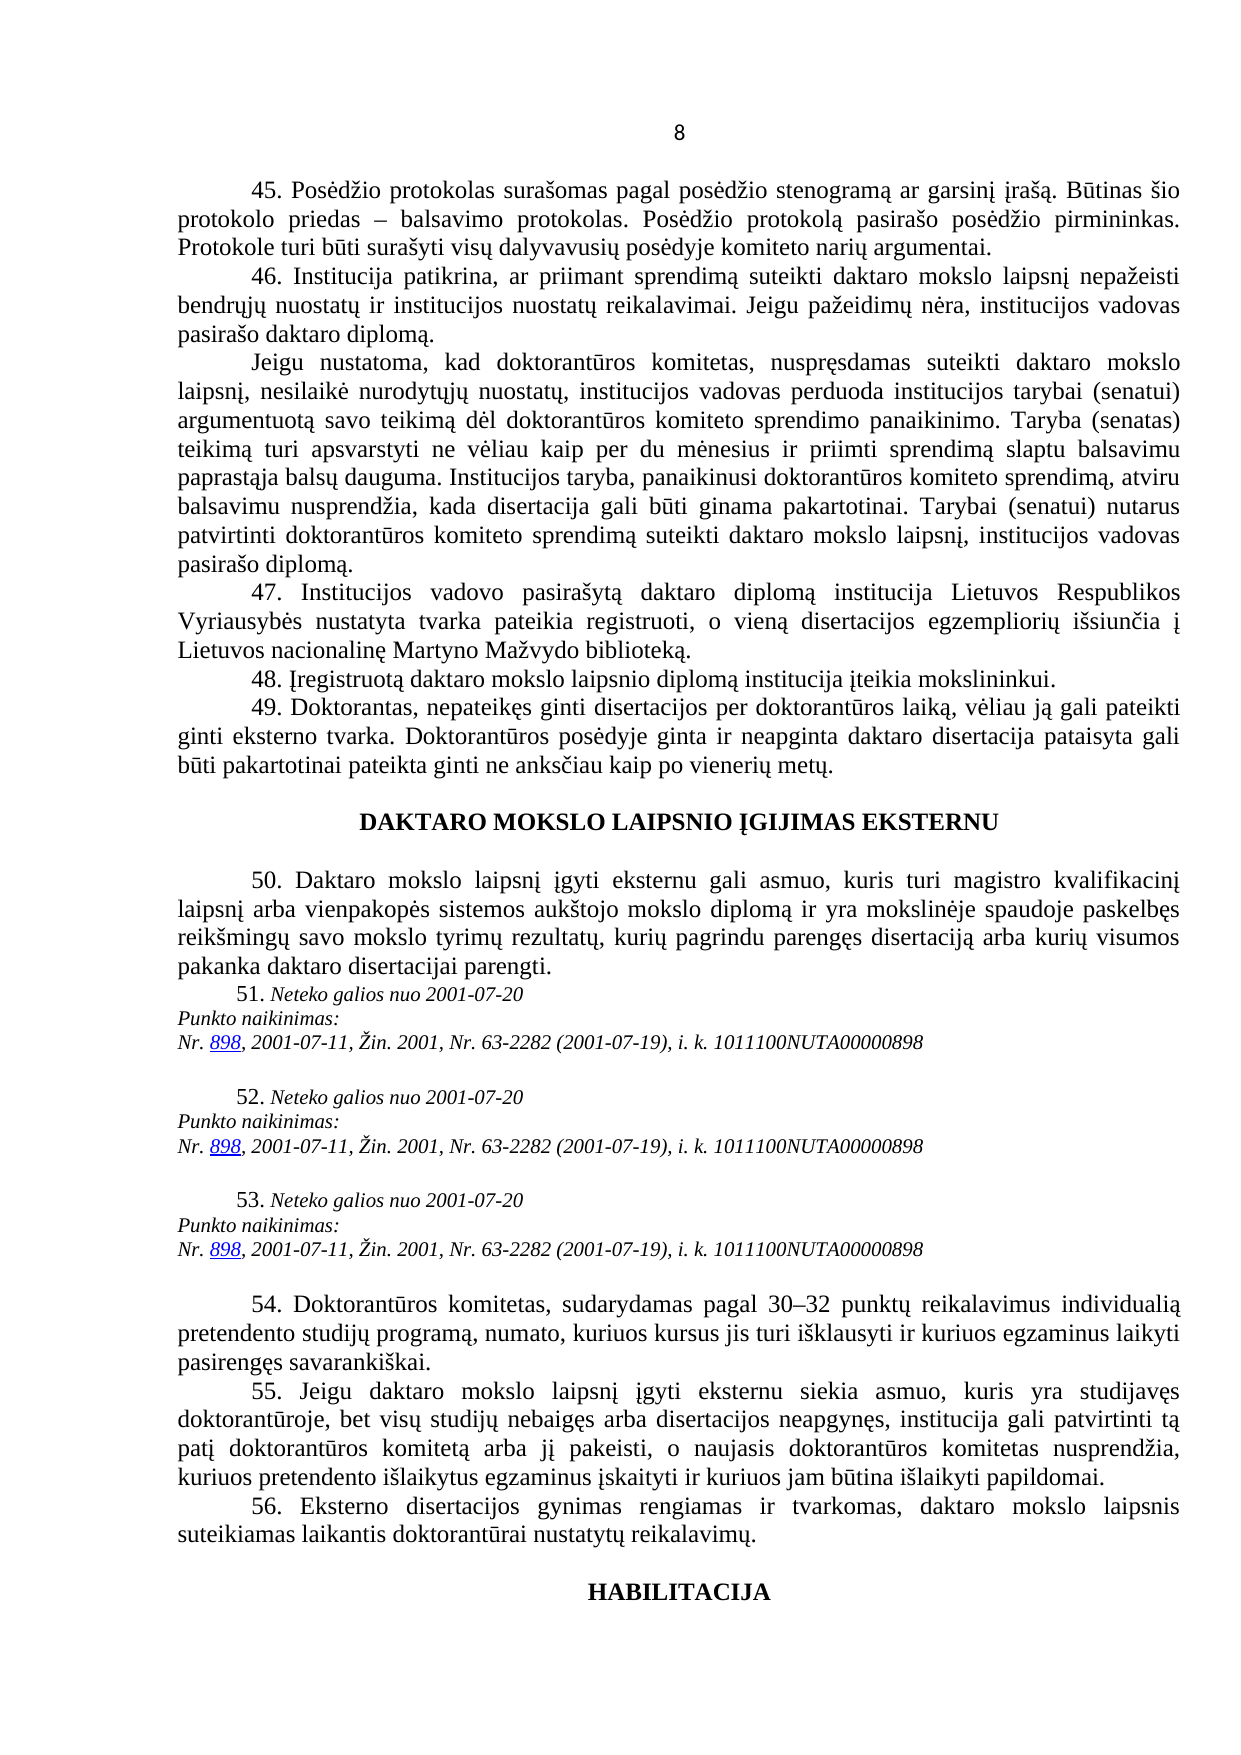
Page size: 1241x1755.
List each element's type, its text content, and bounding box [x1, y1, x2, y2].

text Jeigu nustatoma, kad doktorantūros komitetas, nuspręsdamas suteikti daktaro mokslo laipsnį, nesilaikė nurodytųjų nuostatų, institucijos vadovas perduoda institucijos tarybai (senatui) argumentuotą savo teikimą dėl doktorantūros komiteto sprendimo panaikinimo. Taryba (senatas) teikimą turi apsvarstyti ne vėliau kaip per du mėnesius ir priimti sprendimą slaptu balsavimu paprastąja balsų dauguma. Institucijos taryba, panaikinusi doktorantūros komiteto sprendimą, atviru balsavimu nusprendžia, kada disertacija gali būti ginama pakartotinai. Tarybai (senatui) nutarus patvirtinti doktorantūros komiteto sprendimą suteikti daktaro mokslo laipsnį, institucijos vadovas pasirašo diplomą. [177, 347, 1181, 577]
text 54. Doktorantūros komitetas, sudarydamas pagal 30–32 punktų reikalavimus individualią pretendento studijų programą, numato, kuriuos kursus jis turi išklausyti ir kuriuos egzaminus laikyti pasirengęs savarankiškai. [177, 1289, 1181, 1376]
text Habilitacija [177, 1577, 1181, 1606]
text Punkto naikinimas: [177, 1213, 1181, 1237]
text 45. Posėdžio protokolas surašomas pagal posėdžio stenogramą ar garsinį įrašą. Būtinas šio protokolo priedas – balsavimo protokolas. Posėdžio protokolą pasirašo posėdžio pirmininkas. Protokole turi būti surašyti visų dalyvavusių posėdyje komiteto narių argumentai. [177, 175, 1181, 261]
text Punkto naikinimas: [177, 1006, 1181, 1030]
text 50. Daktaro mokslo laipsnį įgyti eksternu gali asmuo, kuris turi magistro kvalifikacinį laipsnį arba vienpakopės sistemos aukštojo mokslo diplomą ir yra mokslinėje spaudoje paskelbęs reikšmingų savo mokslo tyrimų rezultatų, kurių pagrindu parengęs disertaciją arba kurių visumos pakanka daktaro disertacijai parengti. [177, 865, 1181, 980]
text 49. Doktorantas, nepateikęs ginti disertacijos per doktorantūros laiką, vėliau ją gali pateikti ginti eksterno tvarka. Doktorantūros posėdyje ginta ir neapginta daktaro disertacija pataisyta gali būti pakartotinai pateikta ginti ne anksčiau kaip po vienerių metų. [177, 692, 1181, 779]
text Nr. 898, 2001-07-11, Žin. 2001, Nr. 63-2282 (2001-07-19), i. k. 1011100NUTA00000898 [177, 1133, 1181, 1158]
text Nr. 898, 2001-07-11, Žin. 2001, Nr. 63-2282 (2001-07-19), i. k. 1011100NUTA00000898 [177, 1237, 1181, 1261]
text 55. Jeigu daktaro mokslo laipsnį įgyti eksternu siekia asmuo, kuris yra studijavęs doktorantūroje, bet visų studijų nebaigęs arba disertacijos neapgynęs, institucija gali patvirtinti tą patį doktorantūros komitetą arba jį pakeisti, o naujasis doktorantūros komitetas nusprendžia, kuriuos pretendento išlaikytus egzaminus įskaityti ir kuriuos jam būtina išlaikyti papildomai. [177, 1376, 1181, 1491]
text Punkto naikinimas: [177, 1109, 1181, 1133]
text 48. Įregistruotą daktaro mokslo laipsnio diplomą institucija įteikia mokslininkui. [177, 664, 1181, 692]
text 47. Institucijos vadovo pasirašytą daktaro diplomą institucija Lietuvos Respublikos Vyriausybės nustatyta tvarka pateikia registruoti, o vieną disertacijos egzempliorių išsiunčia į Lietuvos nacionalinę Martyno Mažvydo biblioteką. [177, 577, 1181, 664]
text 46. Institucija patikrina, ar priimant sprendimą suteikti daktaro mokslo laipsnį nepažeisti bendrųjų nuostatų ir institucijos nuostatų reikalavimai. Jeigu pažeidimų nėra, institucijos vadovas pasirašo daktaro diplomą. [177, 261, 1181, 347]
text 56. Eksterno disertacijos gynimas rengiamas ir tvarkomas, daktaro mokslo laipsnis suteikiamas laikantis doktorantūrai nustatytų reikalavimų. [177, 1491, 1181, 1548]
text 53. Neteko galios nuo 2001-07-20 [177, 1186, 1181, 1213]
text Daktaro mokslo laipsnio įgijimas eksternu [177, 807, 1181, 836]
text 52. Neteko galios nuo 2001-07-20 [177, 1083, 1181, 1109]
text 51. Neteko galios nuo 2001-07-20 [177, 980, 1181, 1006]
text Nr. 898, 2001-07-11, Žin. 2001, Nr. 63-2282 (2001-07-19), i. k. 1011100NUTA00000898 [177, 1030, 1181, 1054]
